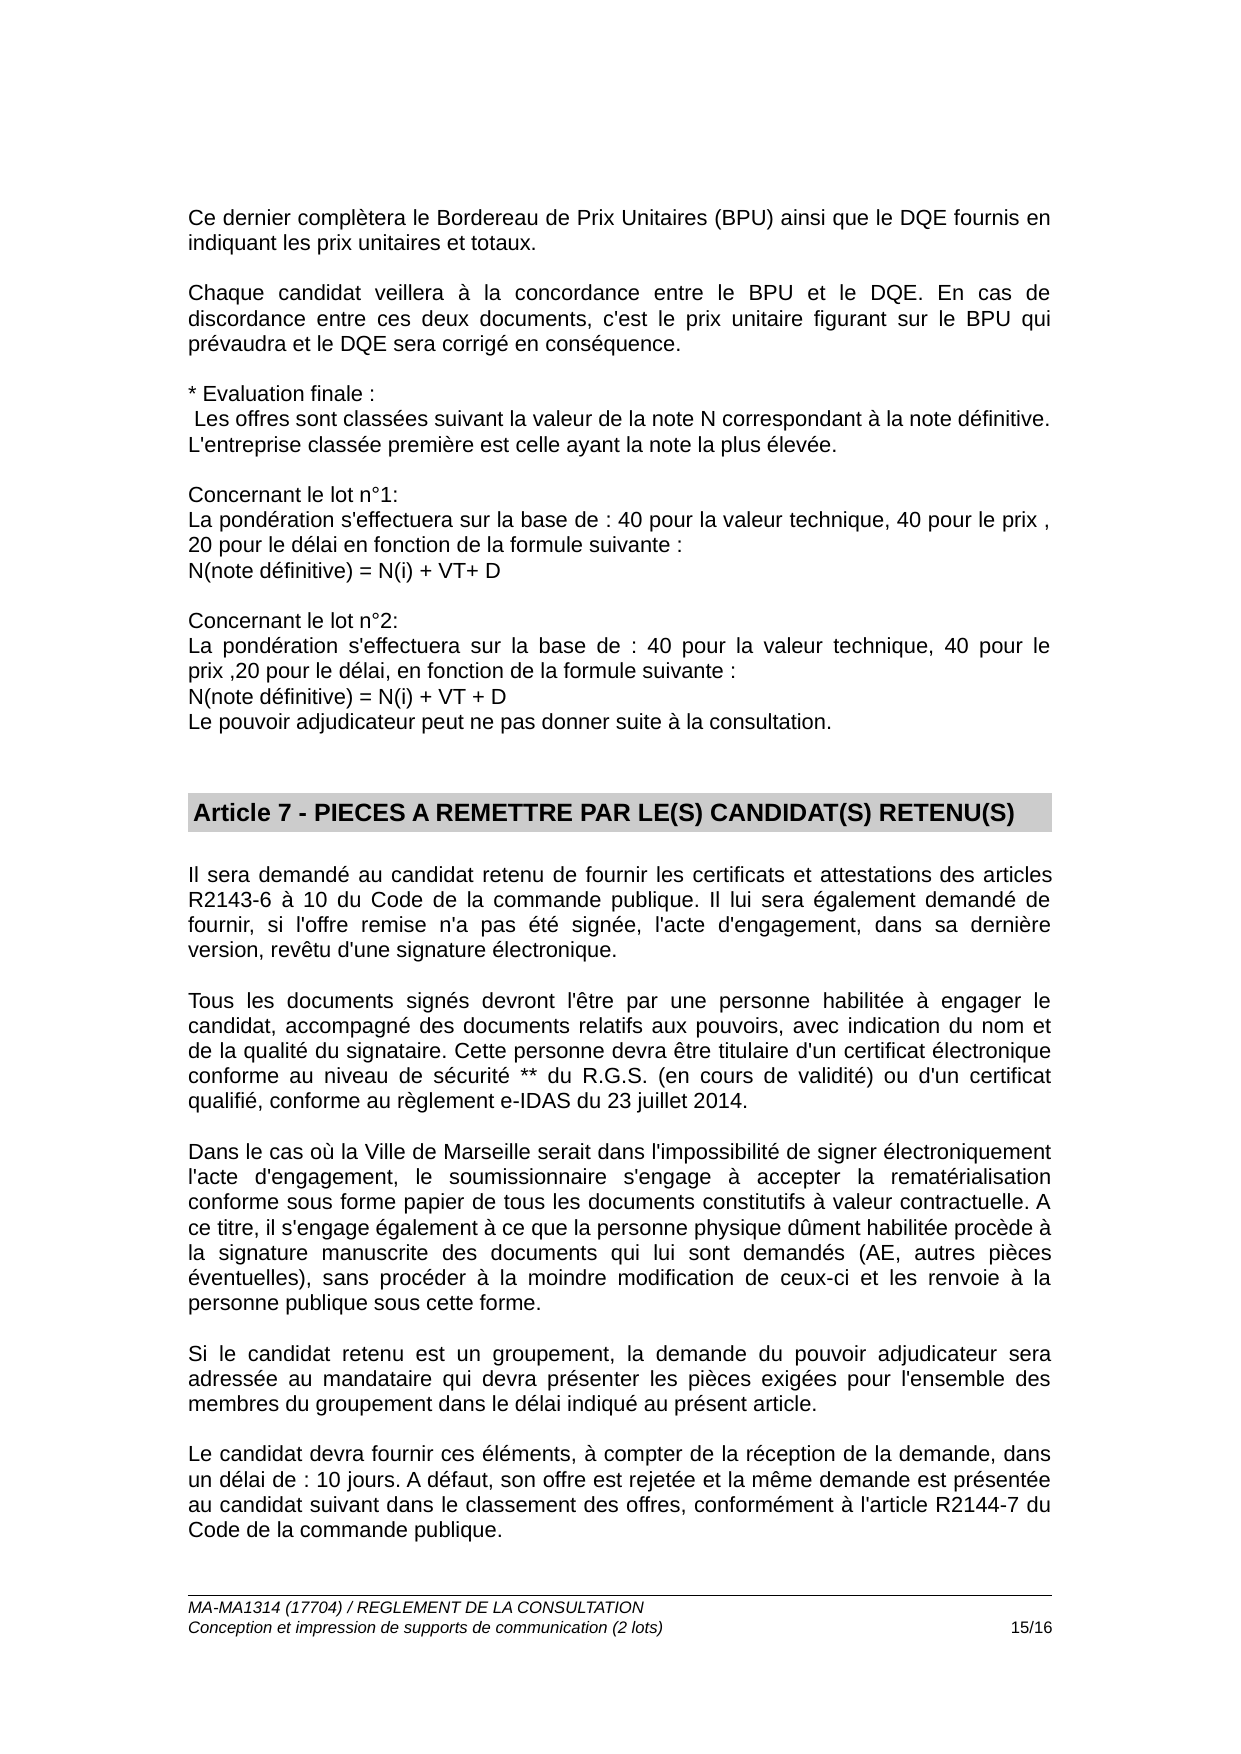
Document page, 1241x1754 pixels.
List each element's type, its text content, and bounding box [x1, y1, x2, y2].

text Chaque candidat veillera à la concordance entre le BPU et le DQE. En cas de discordance entre ces deux documents, c'est le prix unitaire figurant sur le BPU qui prévaudra et le DQE sera corrigé en conséquence. [188, 280, 1052, 356]
text N(note définitive) = N(i) + VT + D [188, 683, 1052, 709]
text Concernant le lot n°1: [188, 482, 1052, 507]
text Dans le cas où la Ville de Marseille serait dans l'impossibilité de signer électroniquement l'acte d'engagement, le soumissionnaire s'engage à accepter la rematérialisation conforme sous forme papier de tous les documents constitutifs à valeur contractuelle. A ce titre, il s'engage également à ce que la personne physique dûment habilitée procède à la signature manuscrite des documents qui lui sont demandés (AE, autres pièces éventuelles), sans procéder à la moindre modification de ceux-ci et les renvoie à la personne publique sous cette forme. [188, 1139, 1052, 1315]
text Il sera demandé au candidat retenu de fournir les certificats et attestations des articles R2143-6 à 10 du Code de la commande publique. Il lui sera également demandé de fournir, si l'offre remise n'a pas été signée, l'acte d'engagement, dans sa dernière version, revêtu d'une signature électronique. [188, 861, 1052, 962]
text N(note définitive) = N(i) + VT+ D [188, 557, 1052, 583]
text Le pouvoir adjudicateur peut ne pas donner suite à la consultation. [188, 709, 1052, 734]
text Si le candidat retenu est un groupement, la demande du pouvoir adjudicateur sera adressée au mandataire qui devra présenter les pièces exigées pour l'ensemble des membres du groupement dans le délai indiqué au présent article. [188, 1340, 1052, 1416]
text Concernant le lot n°2: [188, 608, 1052, 633]
text Ce dernier complètera le Bordereau de Prix Unitaires (BPU) ainsi que le DQE fournis en indiquant les prix unitaires et totaux. [188, 204, 1052, 255]
text Tous les documents signés devront l'être par une personne habilitée à engager le candidat, accompagné des documents relatifs aux pouvoirs, avec indication du nom et de la qualité du signataire. Cette personne devra être titulaire d'un certificat électronique conforme au niveau de sécurité ** du R.G.S. (en cours de validité) ou d'un certificat qualifié, conforme au règlement e-IDAS du 23 juillet 2014. [188, 987, 1052, 1113]
text Le candidat devra fournir ces éléments, à compter de la réception de la demande, dans un délai de : 10 jours. A défaut, son offre est rejetée et la même demande est présentée au candidat suivant dans le classement des offres, conformément à l'article R2144-7 du Code de la commande publique. [188, 1441, 1052, 1542]
text La pondération s'effectuera sur la base de : 40 pour la valeur technique, 40 pour le prix ,20 pour le délai, en fonction de la formule suivante : [188, 633, 1052, 683]
text * Evaluation finale : [188, 381, 1052, 406]
text Les offres sont classées suivant la valeur de la note N correspondant à la note définitive. L'entreprise classée première est celle ayant la note la plus élevée. [188, 406, 1052, 457]
subtitle PIECES A REMETTRE PAR LE(S) CANDIDAT(S) RETENU(S) [190, 795, 1050, 830]
text La pondération s'effectuera sur la base de : 40 pour la valeur technique, 40 pour le prix , 20 pour le délai en fonction de la formule suivante : [188, 507, 1052, 557]
